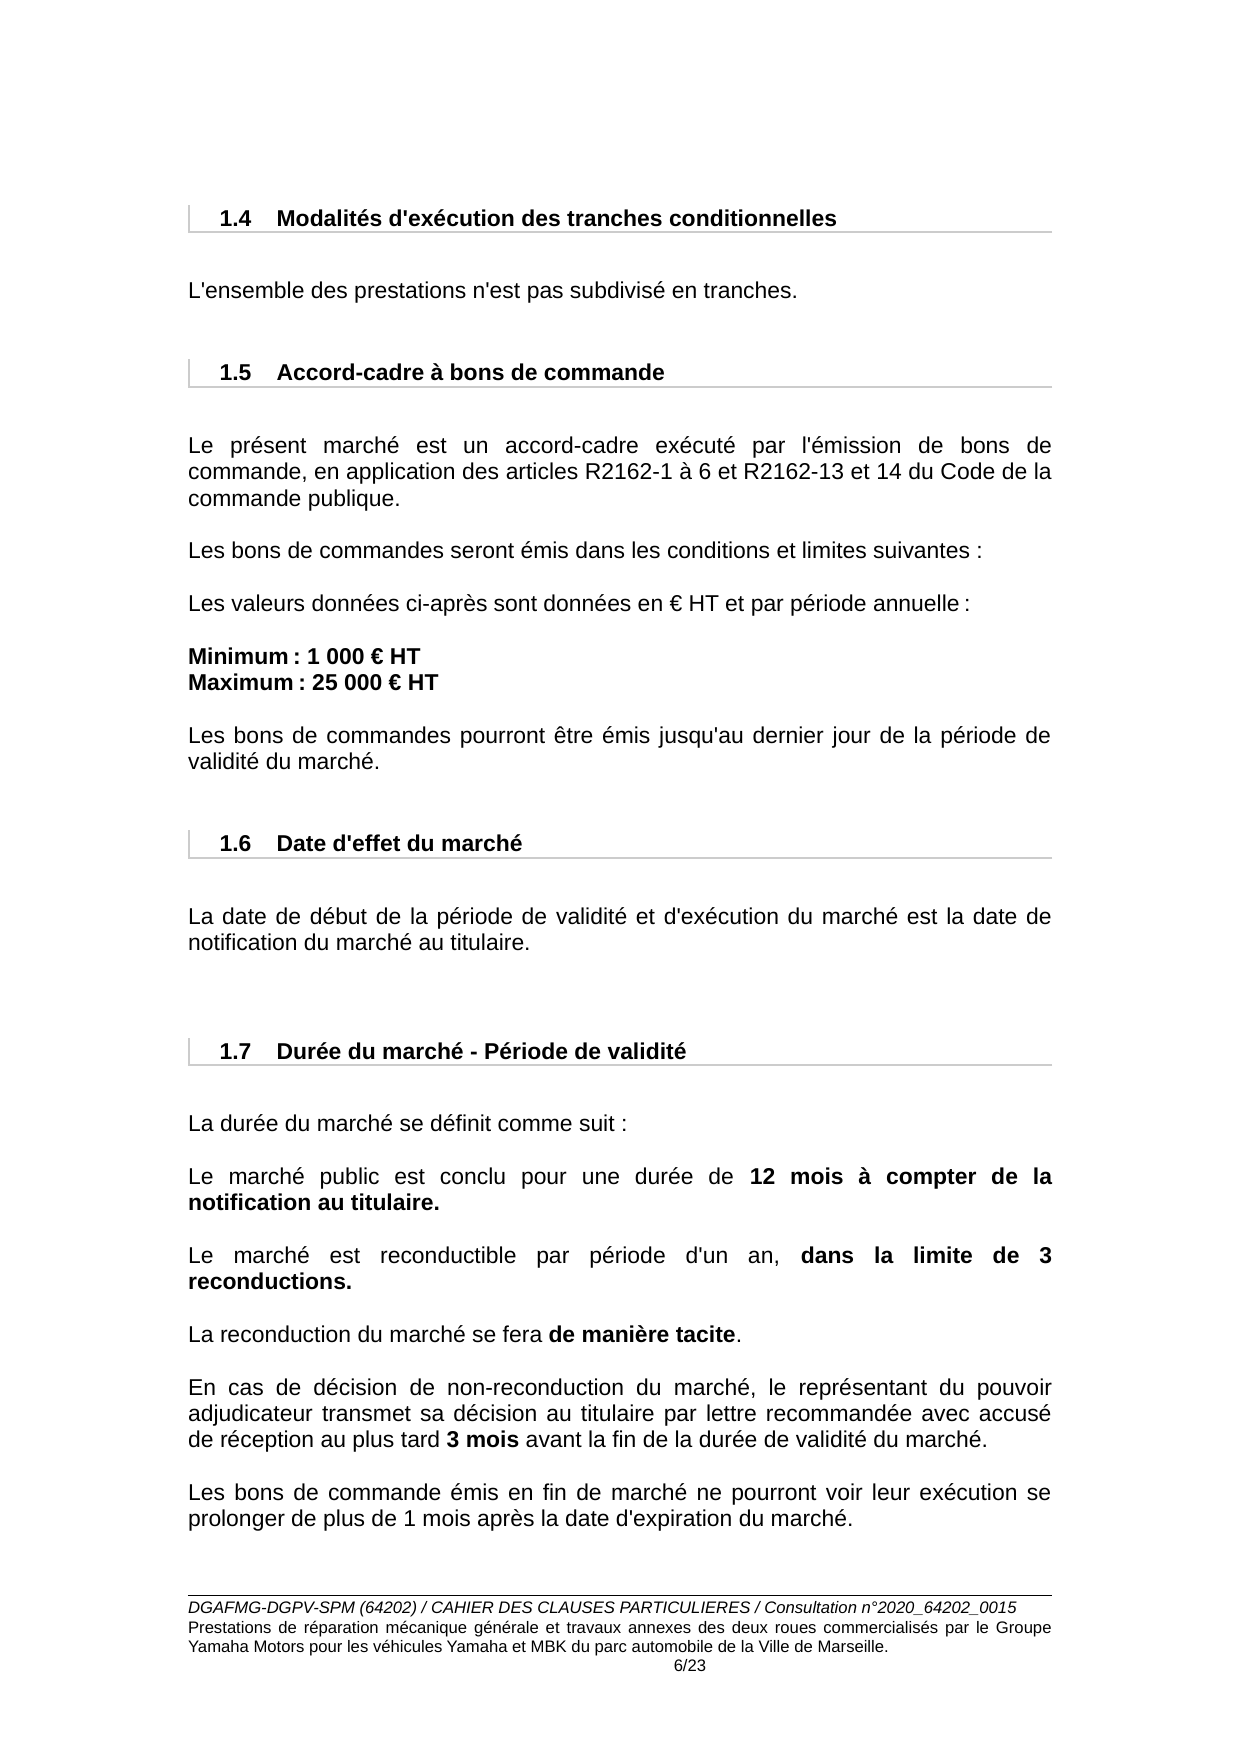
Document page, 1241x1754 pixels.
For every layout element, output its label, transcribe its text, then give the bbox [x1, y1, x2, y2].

text L'ensemble des prestations n'est pas subdivisé en tranches. [188, 277, 1052, 303]
text La reconduction du marché se fera de manière tacite. [188, 1321, 1052, 1347]
text Les valeurs données ci-après sont données en € HT et par période annuelle : [188, 590, 1052, 616]
text Le présent marché est un accord-cadre exécuté par l'émission de bons de commande, en application des articles R2162-1 à 6 et R2162-13 et 14 du Code de la commande publique. [188, 432, 1052, 511]
text Les bons de commande émis en fin de marché ne pourront voir leur exécution se prolonger de plus de 1 mois après la date d'expiration du marché. [188, 1479, 1052, 1532]
subtitle Modalités d'exécution des tranches conditionnelles [188, 204, 1052, 231]
text En cas de décision de non-reconduction du marché, le représentant du pouvoir adjudicateur transmet sa décision au titulaire par lettre recommandée avec accusé de réception au plus tard 3 mois avant la fin de la durée de validité du marché. [188, 1374, 1052, 1453]
text Le marché public est conclu pour une durée de 12 mois à compter de la notification au titulaire. [188, 1163, 1052, 1216]
text Les bons de commandes seront émis dans les conditions et limites suivantes : [188, 537, 1052, 563]
subtitle Date d'effet du marché [190, 830, 1052, 857]
text Les bons de commandes pourront être émis jusqu'au dernier jour de la période de validité du marché. [188, 722, 1052, 774]
text Le marché est reconductible par période d'un an, dans la limite de 3 reconductions. [188, 1242, 1052, 1294]
text Minimum : 1 000 € HT [188, 643, 1052, 669]
text La date de début de la période de validité et d'exécution du marché est la date de notification du marché au titulaire. [188, 903, 1052, 955]
text La durée du marché se définit comme suit : [188, 1110, 1052, 1136]
subtitle Accord-cadre à bons de commande [190, 359, 1052, 386]
subtitle Durée du marché - Période de validité [190, 1038, 1052, 1064]
text Maximum : 25 000 € HT [188, 669, 1052, 695]
